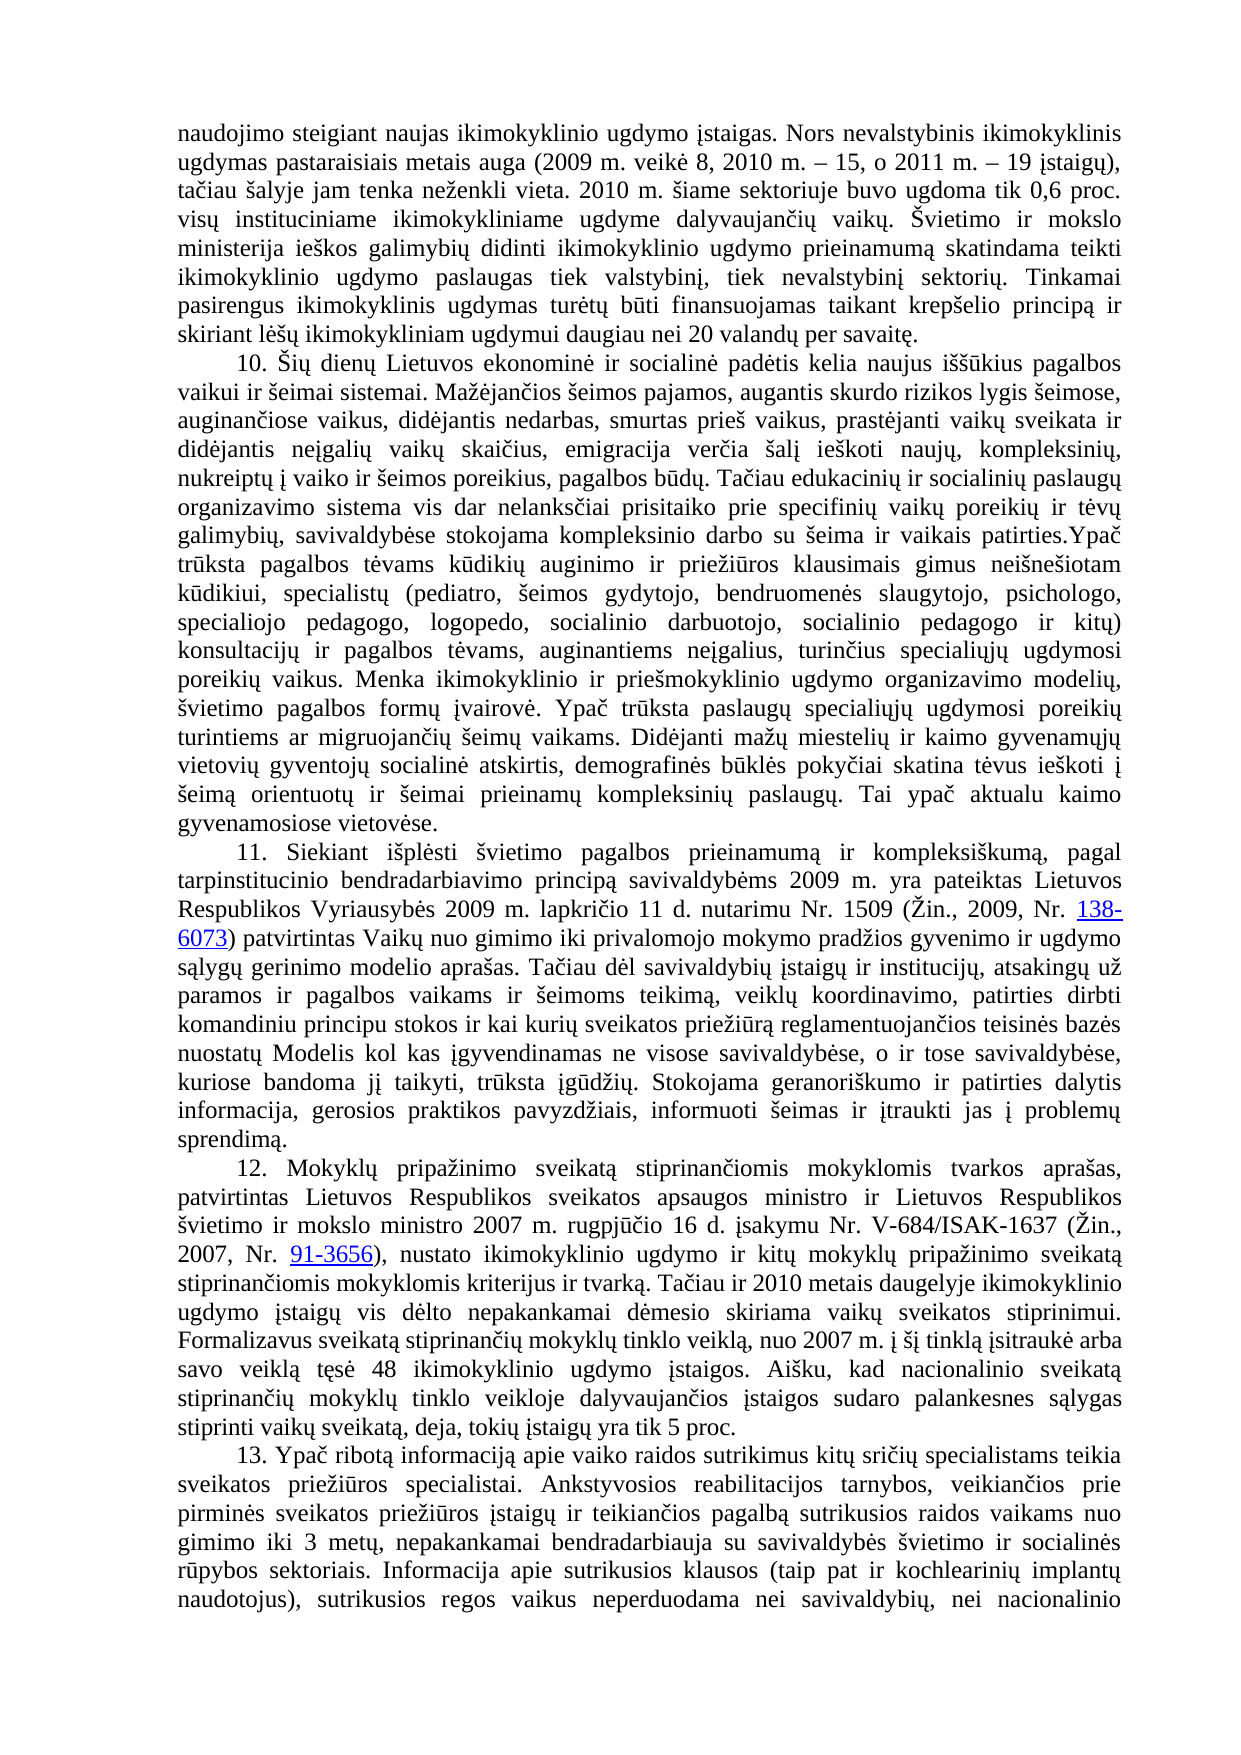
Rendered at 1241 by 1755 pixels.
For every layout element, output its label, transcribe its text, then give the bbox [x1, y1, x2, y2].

text 10. Šių dienų Lietuvos ekonominė ir socialinė padėtis kelia naujus iššūkius pagalbos vaikui ir šeimai sistemai. Mažėjančios šeimos pajamos, augantis skurdo rizikos lygis šeimose, auginančiose vaikus, didėjantis nedarbas, smurtas prieš vaikus, prastėjanti vaikų sveikata ir didėjantis neįgalių vaikų skaičius, emigracija verčia šalį ieškoti naujų, kompleksinių, nukreiptų į vaiko ir šeimos poreikius, pagalbos būdų. Tačiau edukacinių ir socialinių paslaugų organizavimo sistema vis dar nelanksčiai prisitaiko prie specifinių vaikų poreikių ir tėvų galimybių, savivaldybėse stokojama kompleksinio darbo su šeima ir vaikais patirties.Ypač trūksta pagalbos tėvams kūdikių auginimo ir priežiūros klausimais gimus neišnešiotam kūdikiui, specialistų (pediatro, šeimos gydytojo, bendruomenės slaugytojo, psichologo, specialiojo pedagogo, logopedo, socialinio darbuotojo, socialinio pedagogo ir kitų) konsultacijų ir pagalbos tėvams, auginantiems neįgalius, turinčius specialiųjų ugdymosi poreikių vaikus. Menka ikimokyklinio ir priešmokyklinio ugdymo organizavimo modelių, švietimo pagalbos formų įvairovė. Ypač trūksta paslaugų specialiųjų ugdymosi poreikių turintiems ar migruojančių šeimų vaikams. Didėjanti mažų miestelių ir kaimo gyvenamųjų vietovių gyventojų socialinė atskirtis, demografinės būklės pokyčiai skatina tėvus ieškoti į šeimą orientuotų ir šeimai prieinamų kompleksinių paslaugų. Tai ypač aktualu kaimo gyvenamosiose vietovėse. [177, 348, 1122, 837]
text 11. Siekiant išplėsti švietimo pagalbos prieinamumą ir kompleksiškumą, pagal tarpinstitucinio bendradarbiavimo principą savivaldybėms 2009 m. yra pateiktas Lietuvos Respublikos Vyriausybės 2009 m. lapkričio 11 d. nutarimu Nr. 1509 (Žin., 2009, Nr. 138-6073) patvirtintas Vaikų nuo gimimo iki privalomojo mokymo pradžios gyvenimo ir ugdymo sąlygų gerinimo modelio aprašas. Tačiau dėl savivaldybių įstaigų ir institucijų, atsakingų už paramos ir pagalbos vaikams ir šeimoms teikimą, veiklų koordinavimo, patirties dirbti komandiniu principu stokos ir kai kurių sveikatos priežiūrą reglamentuojančios teisinės bazės nuostatų Modelis kol kas įgyvendinamas ne visose savivaldybėse, o ir tose savivaldybėse, kuriose bandoma jį taikyti, trūksta įgūdžių. Stokojama geranoriškumo ir patirties dalytis informacija, gerosios praktikos pavyzdžiais, informuoti šeimas ir įtraukti jas į problemų sprendimą. [177, 837, 1122, 1153]
text 12. Mokyklų pripažinimo sveikatą stiprinančiomis mokyklomis tvarkos aprašas, patvirtintas Lietuvos Respublikos sveikatos apsaugos ministro ir Lietuvos Respublikos švietimo ir mokslo ministro 2007 m. rugpjūčio 16 d. įsakymu Nr. V-684/ISAK-1637 (Žin., 2007, Nr. 91-3656), nustato ikimokyklinio ugdymo ir kitų mokyklų pripažinimo sveikatą stiprinančiomis mokyklomis kriterijus ir tvarką. Tačiau ir 2010 metais daugelyje ikimokyklinio ugdymo įstaigų vis dėlto nepakankamai dėmesio skiriama vaikų sveikatos stiprinimui. Formalizavus sveikatą stiprinančių mokyklų tinklo veiklą, nuo 2007 m. į šį tinklą įsitraukė arba savo veiklą tęsė 48 ikimokyklinio ugdymo įstaigos. Aišku, kad nacionalinio sveikatą stiprinančių mokyklų tinklo veikloje dalyvaujančios įstaigos sudaro palankesnes sąlygas stiprinti vaikų sveikatą, deja, tokių įstaigų yra tik 5 proc. [177, 1153, 1122, 1441]
text 13. Ypač ribotą informaciją apie vaiko raidos sutrikimus kitų sričių specialistams teikia sveikatos priežiūros specialistai. Ankstyvosios reabilitacijos tarnybos, veikiančios prie pirminės sveikatos priežiūros įstaigų ir teikiančios pagalbą sutrikusios raidos vaikams nuo gimimo iki 3 metų, nepakankamai bendradarbiauja su savivaldybės švietimo ir socialinės rūpybos sektoriais. Informacija apie sutrikusios klausos (taip pat ir kochlearinių implantų naudotojus), sutrikusios regos vaikus neperduodama nei savivaldybių, nei nacionalinio [177, 1441, 1122, 1613]
text naudojimo steigiant naujas ikimokyklinio ugdymo įstaigas. Nors nevalstybinis ikimokyklinis ugdymas pastaraisiais metais auga (2009 m. veikė 8, 2010 m. – 15, o 2011 m. – 19 įstaigų), tačiau šalyje jam tenka neženkli vieta. 2010 m. šiame sektoriuje buvo ugdoma tik 0,6 proc. visų instituciniame ikimokykliniame ugdyme dalyvaujančių vaikų. Švietimo ir mokslo ministerija ieškos galimybių didinti ikimokyklinio ugdymo prieinamumą skatindama teikti ikimokyklinio ugdymo paslaugas tiek valstybinį, tiek nevalstybinį sektorių. Tinkamai pasirengus ikimokyklinis ugdymas turėtų būti finansuojamas taikant krepšelio principą ir skiriant lėšų ikimokykliniam ugdymui daugiau nei 20 valandų per savaitę. [177, 118, 1122, 348]
